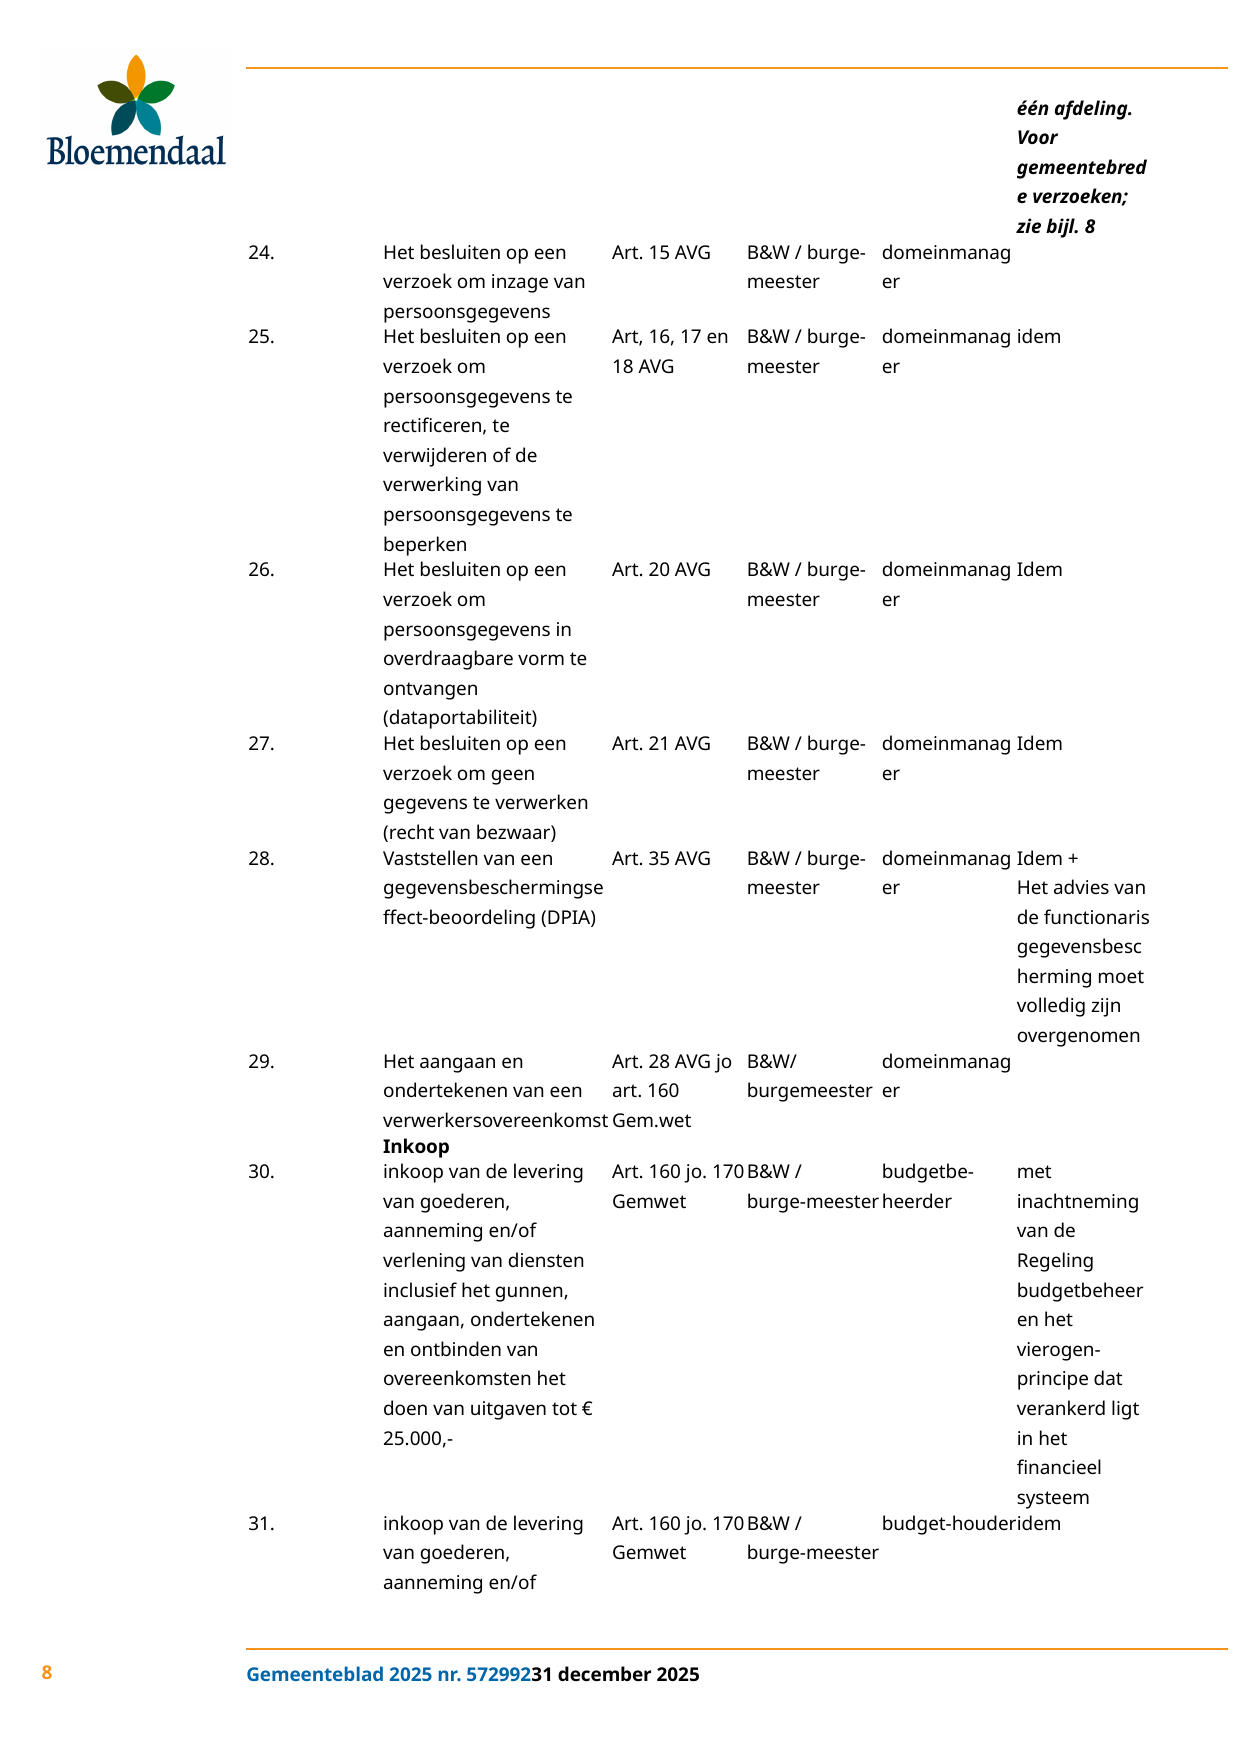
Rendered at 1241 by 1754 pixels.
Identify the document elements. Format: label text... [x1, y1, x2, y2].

table_cell Art, 16, 17 en 18 AVG [612, 324, 747, 557]
table_cell 31. [248, 1510, 383, 1594]
picture [41, 47, 231, 172]
table_cell [747, 1133, 882, 1158]
table_cell [1017, 1133, 1152, 1158]
table_cell Idem [1017, 557, 1152, 730]
table_cell B&W/burgemeester [747, 1048, 882, 1133]
table_cell Het aangaan en ondertekenen van een verwerkersovereenkomst [383, 1048, 612, 1133]
table_cell Vaststellen van een gegevensbeschermingseffect-beoordeling (DPIA) [383, 845, 612, 1048]
table_cell domeinmanager [882, 239, 1017, 324]
table_cell domeinmanager [882, 845, 1017, 1048]
table_cell budgetbe-heerder [882, 1159, 1017, 1510]
table_cell 24. [248, 239, 383, 324]
table_cell domeinmanager [882, 557, 1017, 730]
table_cell B&W / burge-meester [747, 730, 882, 845]
table_cell inkoop van de levering van goederen, aanneming en/of verlening van diensten inclusief het gunnen, aangaan, ondertekenen en ontbinden van overeenkomsten het doen van uitgaven tot € 25.000,- [383, 1159, 612, 1510]
table_cell [882, 1133, 1017, 1158]
table_cell B&W / burge-meester [747, 1159, 882, 1510]
table_cell Het besluiten op een verzoek om inzage van persoonsgegevens [383, 239, 612, 324]
table_cell [612, 95, 747, 239]
table_cell Art. 160 jo. 170 Gemwet [612, 1159, 747, 1510]
table_cell Idem [1017, 730, 1152, 845]
table_cell Inkoop [383, 1133, 612, 1158]
table_cell B&W / burge-meester [747, 239, 882, 324]
table_cell [1017, 239, 1152, 324]
table_cell Art. 28 AVG jo art. 160 Gem.wet [612, 1048, 747, 1133]
table_cell domeinmanager [882, 1048, 1017, 1133]
table_cell [383, 95, 612, 239]
table_cell [882, 95, 1017, 239]
table_cell inkoop van de levering van goederen, aanneming en/of [383, 1510, 612, 1594]
table_cell B&W / burge-meester [747, 1510, 882, 1594]
table_cell [1017, 1048, 1152, 1133]
table_cell 25. [248, 324, 383, 557]
table_cell Art. 35 AVG [612, 845, 747, 1048]
table_cell met inachtneming van de Regeling budgetbeheer en het vierogen-principe dat verankerd ligt in het financieel systeem [1017, 1159, 1152, 1510]
table_cell 28. [248, 845, 383, 1048]
table_cell Art. 160 jo. 170 Gemwet [612, 1510, 747, 1594]
table_cell [612, 1133, 747, 1158]
table_cell 30. [248, 1159, 383, 1510]
table_cell 29. [248, 1048, 383, 1133]
table_cell B&W / burge-meester [747, 845, 882, 1048]
table_cell domeinmanager [882, 324, 1017, 557]
table_cell Art. 20 AVG [612, 557, 747, 730]
table_cell 27. [248, 730, 383, 845]
table_cell B&W / burge-meester [747, 324, 882, 557]
table_cell Art. 21 AVG [612, 730, 747, 845]
table_cell Het besluiten op een verzoek om geen gegevens te verwerken (recht van bezwaar) [383, 730, 612, 845]
table_cell [248, 95, 383, 239]
table_cell B&W / burge-meester [747, 557, 882, 730]
table_cell Art. 15 AVG [612, 239, 747, 324]
table_cell één afdeling. Voor gemeentebrede verzoeken; zie bijl. 8 [1017, 95, 1152, 239]
table_cell 26. [248, 557, 383, 730]
table_cell Het besluiten op een verzoek om persoonsgegevens in overdraagbare vorm te ontvangen (dataportabiliteit) [383, 557, 612, 730]
table_cell idem [1017, 1510, 1152, 1594]
table_cell [747, 95, 882, 239]
table_cell [248, 1133, 383, 1158]
table_cell budget-houder [882, 1510, 1017, 1594]
table_cell idem [1017, 324, 1152, 557]
table_cell domeinmanager [882, 730, 1017, 845]
table_cell Idem + Het advies van de functionaris gegevensbescherming moet volledig zijn overgenomen [1017, 845, 1152, 1048]
table_cell Het besluiten op een verzoek om persoonsgegevens te rectificeren, te verwijderen of de verwerking van persoonsgegevens te beperken [383, 324, 612, 557]
